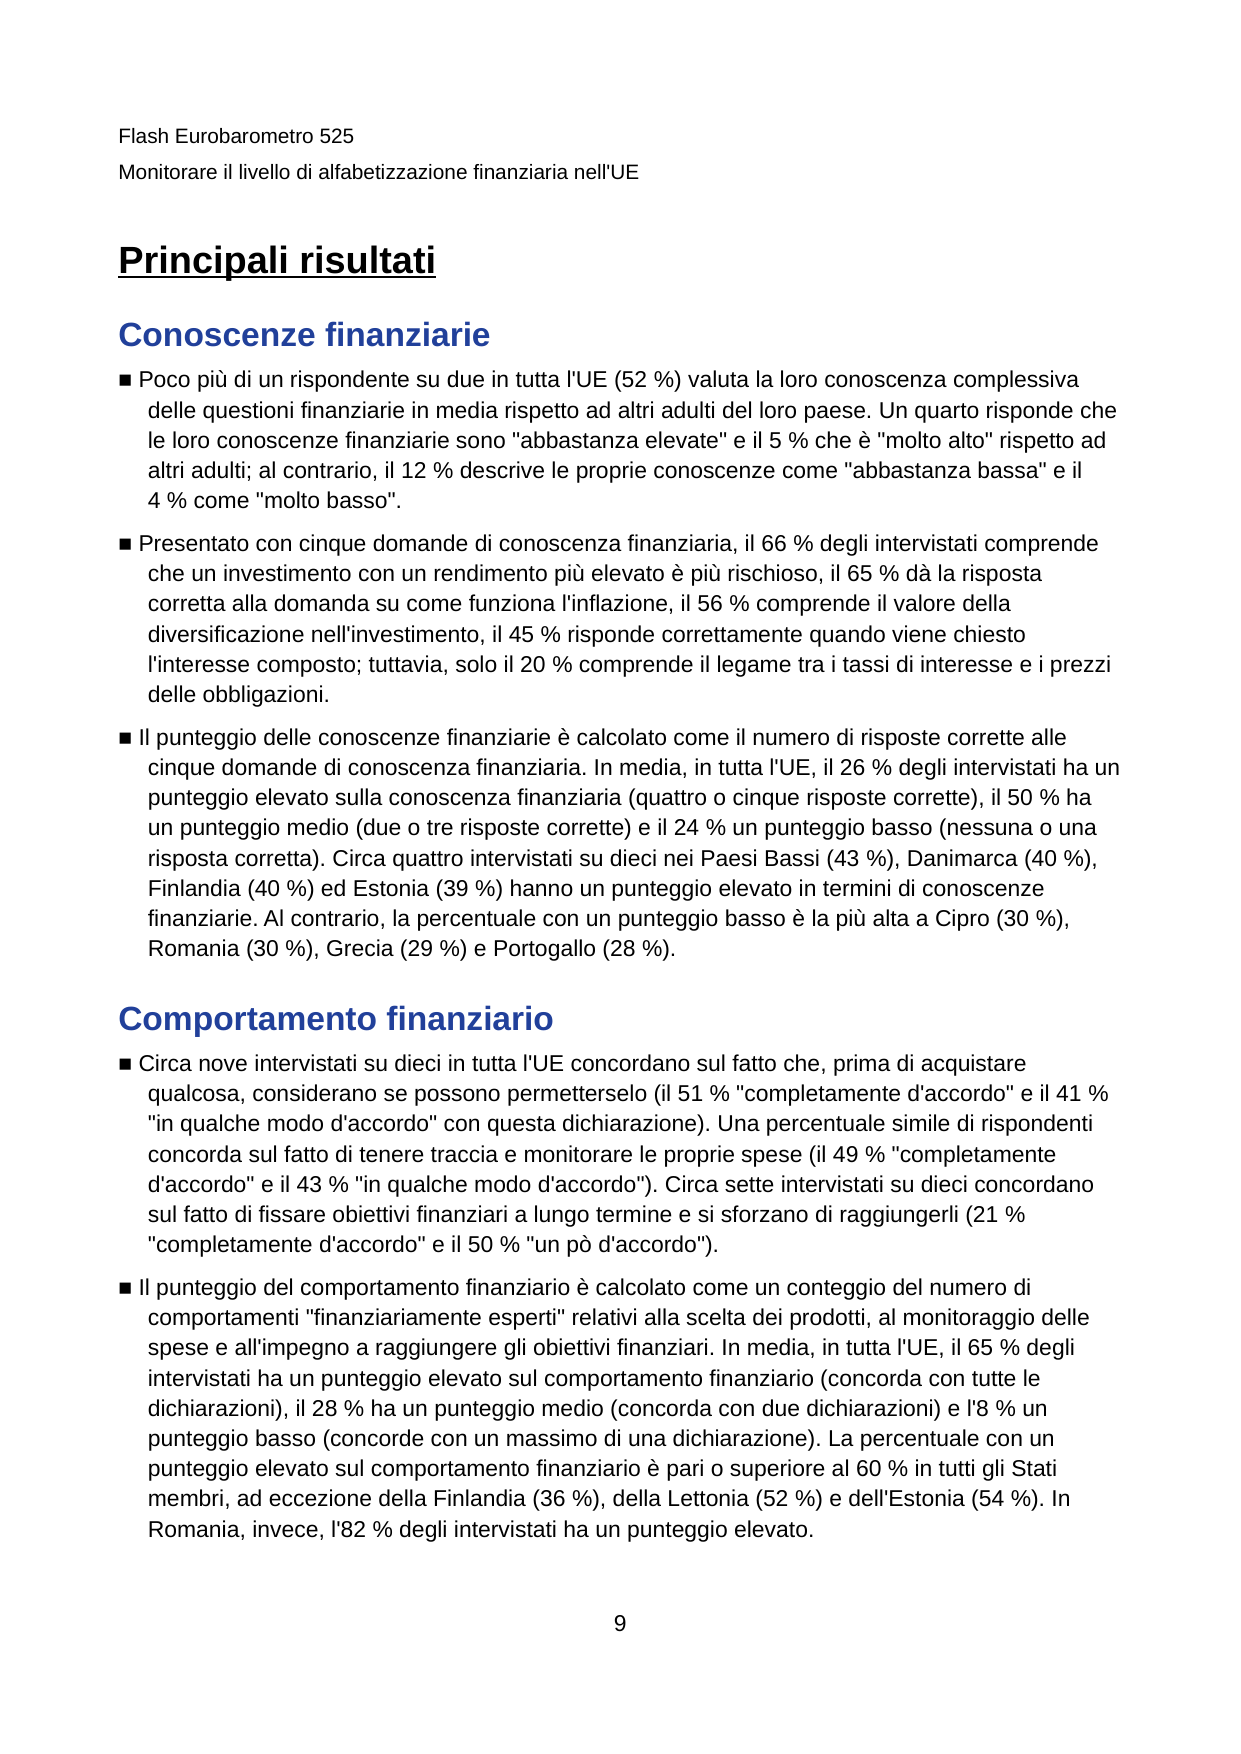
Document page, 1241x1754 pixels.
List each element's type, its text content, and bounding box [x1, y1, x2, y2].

subtitle Comportamento finanziario [118, 999, 1122, 1037]
list ■ Il punteggio delle conoscenze finanziarie è calcolato come il numero di risposte corrette alle cinque domande di conoscenza finanziaria. In media, in tutta l'UE, il 26 % degli intervistati ha un punteggio elevato sulla conoscenza finanziaria (quattro o cinque risposte corrette), il 50 % ha un punteggio medio (due o tre risposte corrette) e il 24 % un punteggio basso (nessuna o una risposta corretta). Circa quattro intervistati su dieci nei Paesi Bassi (43 %), Danimarca (40 %), Finlandia (40 %) ed Estonia (39 %) hanno un punteggio elevato in termini di conoscenze finanziarie. Al contrario, la percentuale con un punteggio basso è la più alta a Cipro (30 %), Romania (30 %), Grecia (29 %) e Portogallo (28 %). [118, 724, 1122, 962]
list ■ Il punteggio del comportamento finanziario è calcolato come un conteggio del numero di comportamenti "finanziariamente esperti" relativi alla scelta dei prodotti, al monitoraggio delle spese e all'impegno a raggiungere gli obiettivi finanziari. In media, in tutta l'UE, il 65 % degli intervistati ha un punteggio elevato sul comportamento finanziario (concorda con tutte le dichiarazioni), il 28 % ha un punteggio medio (concorda con due dichiarazioni) e l'8 % un punteggio basso (concorde con un massimo di una dichiarazione). La percentuale con un punteggio elevato sul comportamento finanziario è pari o superiore al 60 % in tutti gli Stati membri, ad eccezione della Finlandia (36 %), della Lettonia (52 %) e dell'Estonia (54 %). In Romania, invece, l'82 % degli intervistati ha un punteggio elevato. [118, 1274, 1122, 1542]
subtitle Principali risultati [118, 238, 1122, 282]
list ■ Poco più di un rispondente su due in tutta l'UE (52 %) valuta la loro conoscenza complessiva delle questioni finanziarie in media rispetto ad altri adulti del loro paese. Un quarto risponde che le loro conoscenze finanziarie sono "abbastanza elevate" e il 5 % che è "molto alto" rispetto ad altri adulti; al contrario, il 12 % descrive le proprie conoscenze come "abbastanza bassa" e il 4 % come "molto basso". [118, 366, 1122, 514]
list ■ Presentato con cinque domande di conoscenza finanziaria, il 66 % degli intervistati comprende che un investimento con un rendimento più elevato è più rischioso, il 65 % dà la risposta corretta alla domanda su come funziona l'inflazione, il 56 % comprende il valore della diversificazione nell'investimento, il 45 % risponde correttamente quando viene chiesto l'interesse composto; tuttavia, solo il 20 % comprende il legame tra i tassi di interesse e i prezzi delle obbligazioni. [118, 530, 1122, 707]
subtitle Conoscenze finanziarie [118, 315, 1122, 354]
list ■ Circa nove intervistati su dieci in tutta l'UE concordano sul fatto che, prima di acquistare qualcosa, considerano se possono permetterselo (il 51 % "completamente d'accordo" e il 41 % "in qualche modo d'accordo" con questa dichiarazione). Una percentuale simile di rispondenti concorda sul fatto di tenere traccia e monitorare le proprie spese (il 49 % "completamente d'accordo" e il 43 % "in qualche modo d'accordo"). Circa sette intervistati su dieci concordano sul fatto di fissare obiettivi finanziari a lungo termine e si sforzano di raggiungerli (21 % "completamente d'accordo" e il 50 % "un pò d'accordo"). [118, 1050, 1122, 1257]
